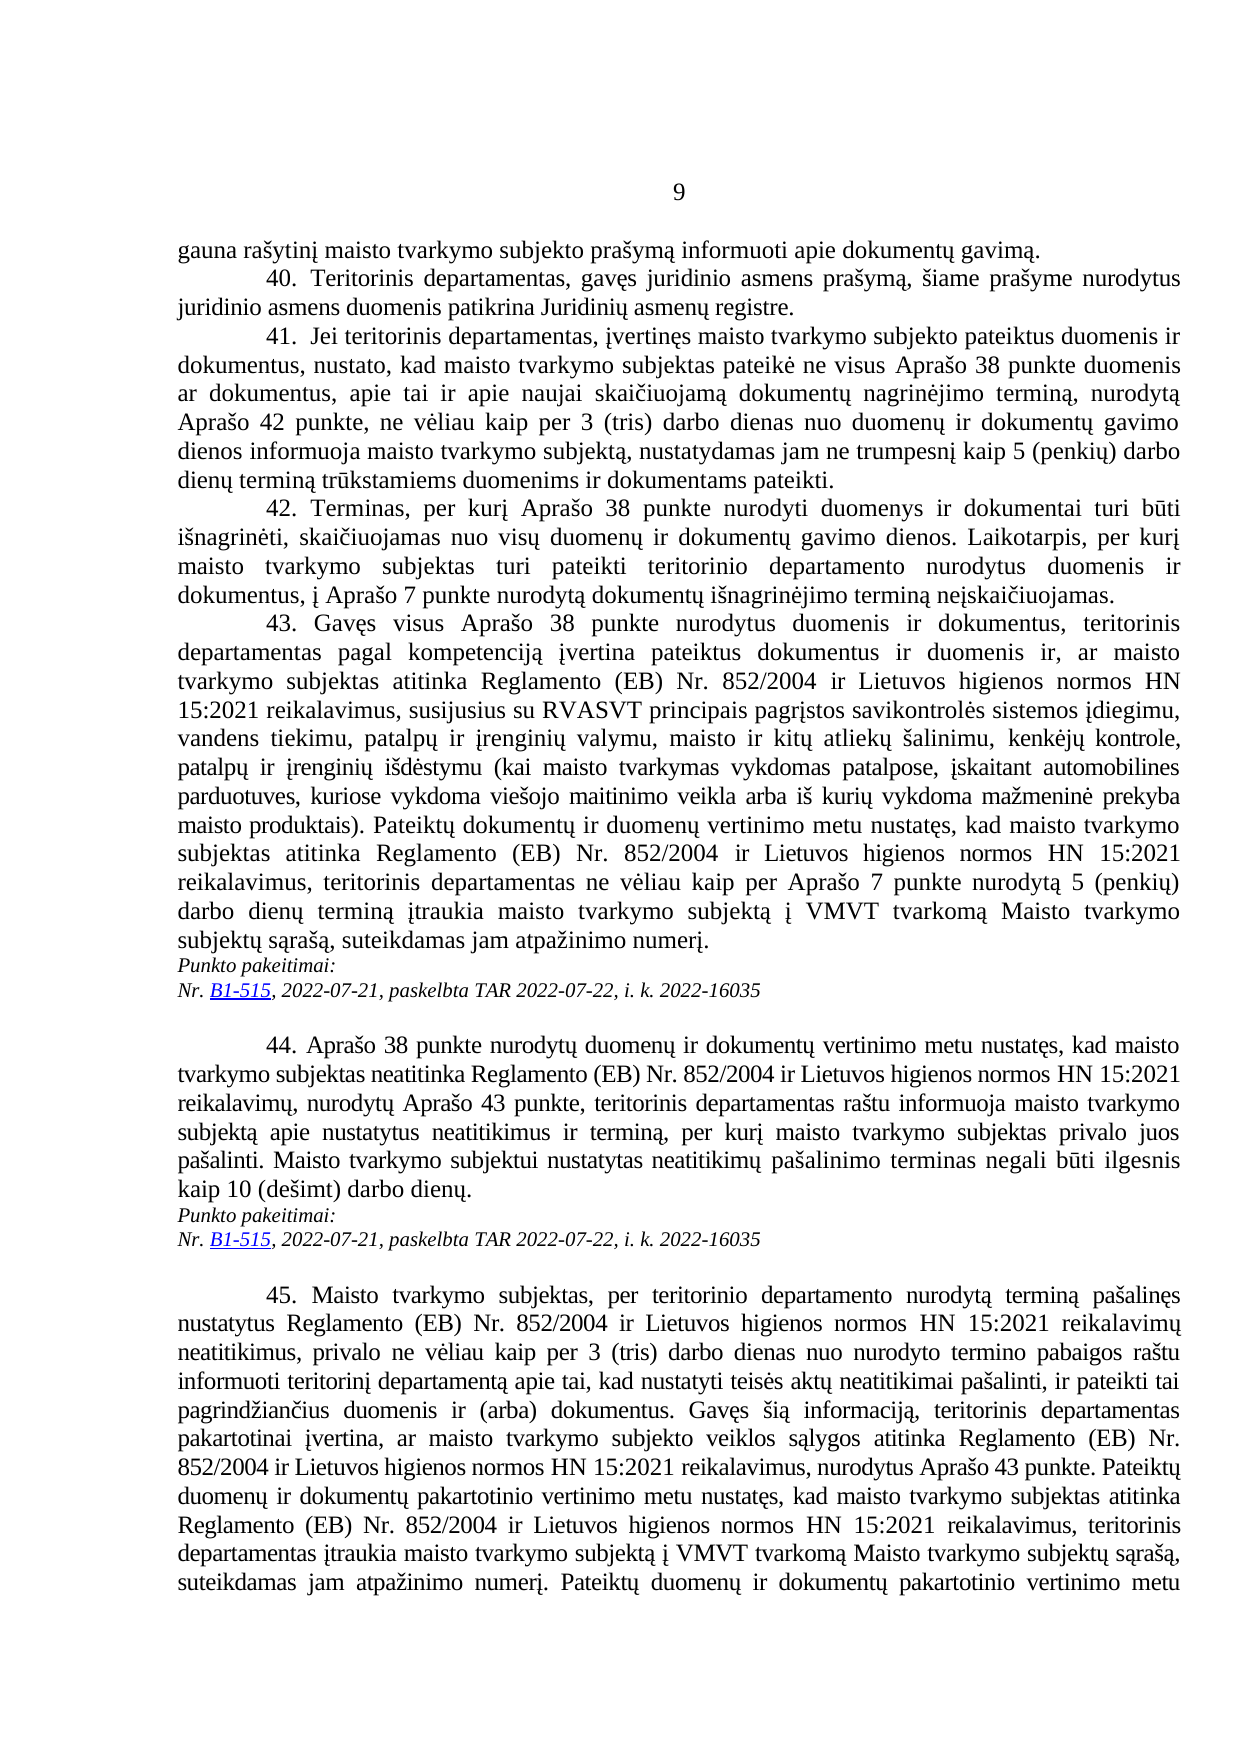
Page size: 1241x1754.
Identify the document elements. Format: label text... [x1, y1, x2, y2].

text 43. Gavęs visus Aprašo 38 punkte nurodytus duomenis ir dokumentus, teritorinis departamentas pagal kompetenciją įvertina pateiktus dokumentus ir duomenis ir, ar maisto tvarkymo subjektas atitinka Reglamento (EB) Nr. 852/2004 ir Lietuvos higienos normos HN 15:2021 reikalavimus, susijusius su RVASVT principais pagrįstos savikontrolės sistemos įdiegimu, vandens tiekimu, patalpų ir įrenginių valymu, maisto ir kitų atliekų šalinimu, kenkėjų kontrole, patalpų ir įrenginių išdėstymu (kai maisto tvarkymas vykdomas patalpose, įskaitant automobilines parduotuves, kuriose vykdoma viešojo maitinimo veikla arba iš kurių vykdoma mažmeninė prekyba maisto produktais). Pateiktų dokumentų ir duomenų vertinimo metu nustatęs, kad maisto tvarkymo subjektas atitinka Reglamento (EB) Nr. 852/2004 ir Lietuvos higienos normos HN 15:2021 reikalavimus, teritorinis departamentas ne vėliau kaip per Aprašo 7 punkte nurodytą 5 (penkių) darbo dienų terminą įtraukia maisto tvarkymo subjektą į VMVT tvarkomą Maisto tvarkymo subjektų sąrašą, suteikdamas jam atpažinimo numerį. [177, 608, 1181, 953]
text Nr. B1-515, 2022-07-21, paskelbta TAR 2022-07-22, i. k. 2022-16035 [177, 977, 1181, 1002]
text Punkto pakeitimai: [177, 953, 1181, 977]
text 45. Maisto tvarkymo subjektas, per teritorinio departamento nurodytą terminą pašalinęs nustatytus Reglamento (EB) Nr. 852/2004 ir Lietuvos higienos normos HN 15:2021 reikalavimų neatitikimus, privalo ne vėliau kaip per 3 (tris) darbo dienas nuo nurodyto termino pabaigos raštu informuoti teritorinį departamentą apie tai, kad nustatyti teisės aktų neatitikimai pašalinti, ir pateikti tai pagrindžiančius duomenis ir (arba) dokumentus. Gavęs šią informaciją, teritorinis departamentas pakartotinai įvertina, ar maisto tvarkymo subjekto veiklos sąlygos atitinka Reglamento (EB) Nr. 852/2004 ir Lietuvos higienos normos HN 15:2021 reikalavimus, nurodytus Aprašo 43 punkte. Pateiktų duomenų ir dokumentų pakartotinio vertinimo metu nustatęs, kad maisto tvarkymo subjektas atitinka Reglamento (EB) Nr. 852/2004 ir Lietuvos higienos normos HN 15:2021 reikalavimus, teritorinis departamentas įtraukia maisto tvarkymo subjektą į VMVT tvarkomą Maisto tvarkymo subjektų sąrašą, suteikdamas jam atpažinimo numerį. Pateiktų duomenų ir dokumentų pakartotinio vertinimo metu [177, 1280, 1181, 1596]
text gauna rašytinį maisto tvarkymo subjekto prašymą informuoti apie dokumentų gavimą. [177, 235, 1181, 263]
text Punkto pakeitimai: [177, 1203, 1181, 1227]
text 40. Teritorinis departamentas, gavęs juridinio asmens prašymą, šiame prašyme nurodytus juridinio asmens duomenis patikrina Juridinių asmenų registre. [177, 263, 1181, 321]
text 44. Aprašo 38 punkte nurodytų duomenų ir dokumentų vertinimo metu nustatęs, kad maisto tvarkymo subjektas neatitinka Reglamento (EB) Nr. 852/2004 ir Lietuvos higienos normos HN 15:2021 reikalavimų, nurodytų Aprašo 43 punkte, teritorinis departamentas raštu informuoja maisto tvarkymo subjektą apie nustatytus neatitikimus ir terminą, per kurį maisto tvarkymo subjektas privalo juos pašalinti. Maisto tvarkymo subjektui nustatytas neatitikimų pašalinimo terminas negali būti ilgesnis kaip 10 (dešimt) darbo dienų. [177, 1030, 1181, 1203]
text 41. Jei teritorinis departamentas, įvertinęs maisto tvarkymo subjekto pateiktus duomenis ir dokumentus, nustato, kad maisto tvarkymo subjektas pateikė ne visus Aprašo 38 punkte duomenis ar dokumentus, apie tai ir apie naujai skaičiuojamą dokumentų nagrinėjimo terminą, nurodytą Aprašo 42 punkte, ne vėliau kaip per 3 (tris) darbo dienas nuo duomenų ir dokumentų gavimo dienos informuoja maisto tvarkymo subjektą, nustatydamas jam ne trumpesnį kaip 5 (penkių) darbo dienų terminą trūkstamiems duomenims ir dokumentams pateikti. [177, 321, 1181, 493]
text Nr. B1-515, 2022-07-21, paskelbta TAR 2022-07-22, i. k. 2022-16035 [177, 1227, 1181, 1251]
text 42. Terminas, per kurį Aprašo 38 punkte nurodyti duomenys ir dokumentai turi būti išnagrinėti, skaičiuojamas nuo visų duomenų ir dokumentų gavimo dienos. Laikotarpis, per kurį maisto tvarkymo subjektas turi pateikti teritorinio departamento nurodytus duomenis ir dokumentus, į Aprašo 7 punkte nurodytą dokumentų išnagrinėjimo terminą neįskaičiuojamas. [177, 493, 1181, 608]
